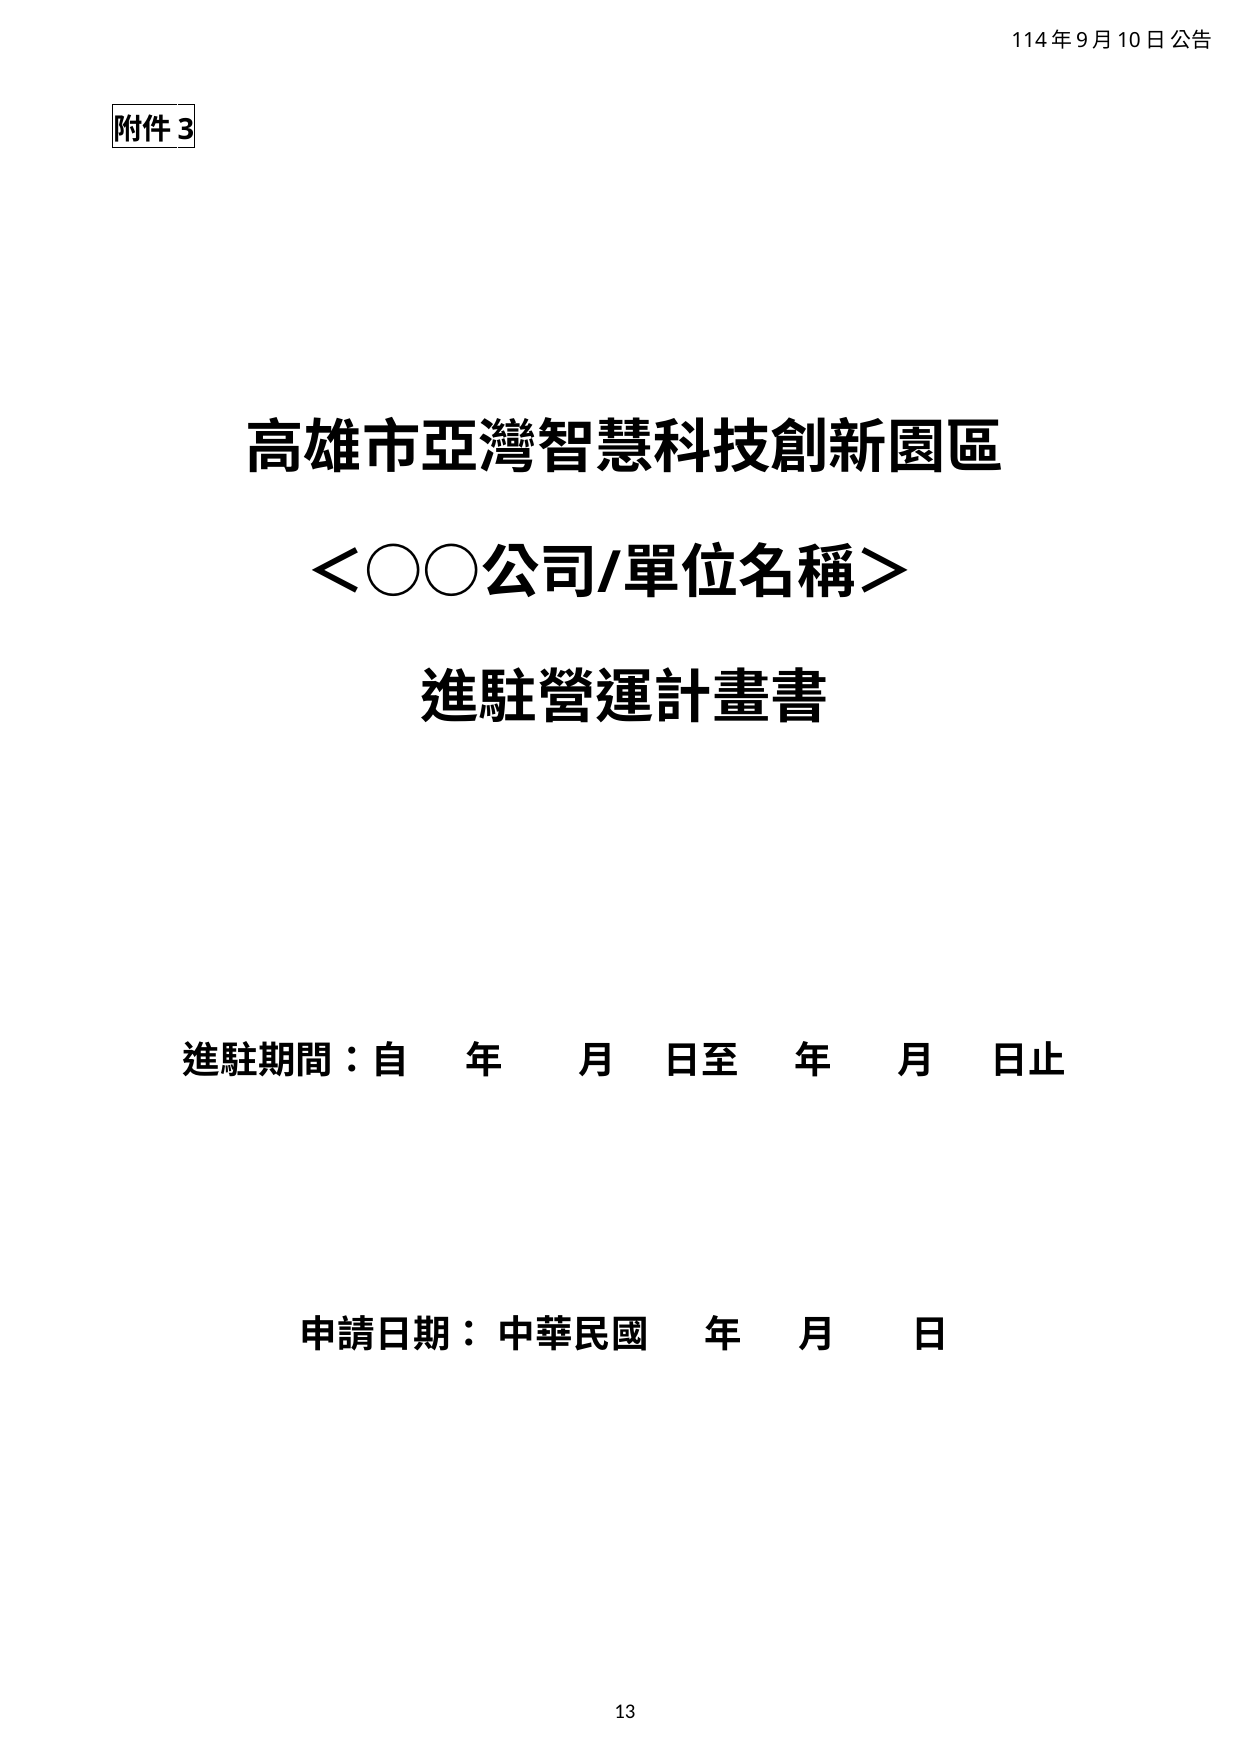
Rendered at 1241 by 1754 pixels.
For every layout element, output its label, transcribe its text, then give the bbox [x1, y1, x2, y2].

text 附件3 [112, 89, 1137, 164]
text 進駐營運計畫書 [112, 636, 1137, 748]
text 申請日期： 中華民國 年 月 日 [112, 1293, 1137, 1368]
text 高雄市亞灣智慧科技創新園區 [112, 386, 1137, 498]
text 進駐期間：自 年 月 日至 年 月 日止 [112, 1019, 1137, 1094]
text ＜○○公司/單位名稱＞ [68, 511, 1137, 623]
